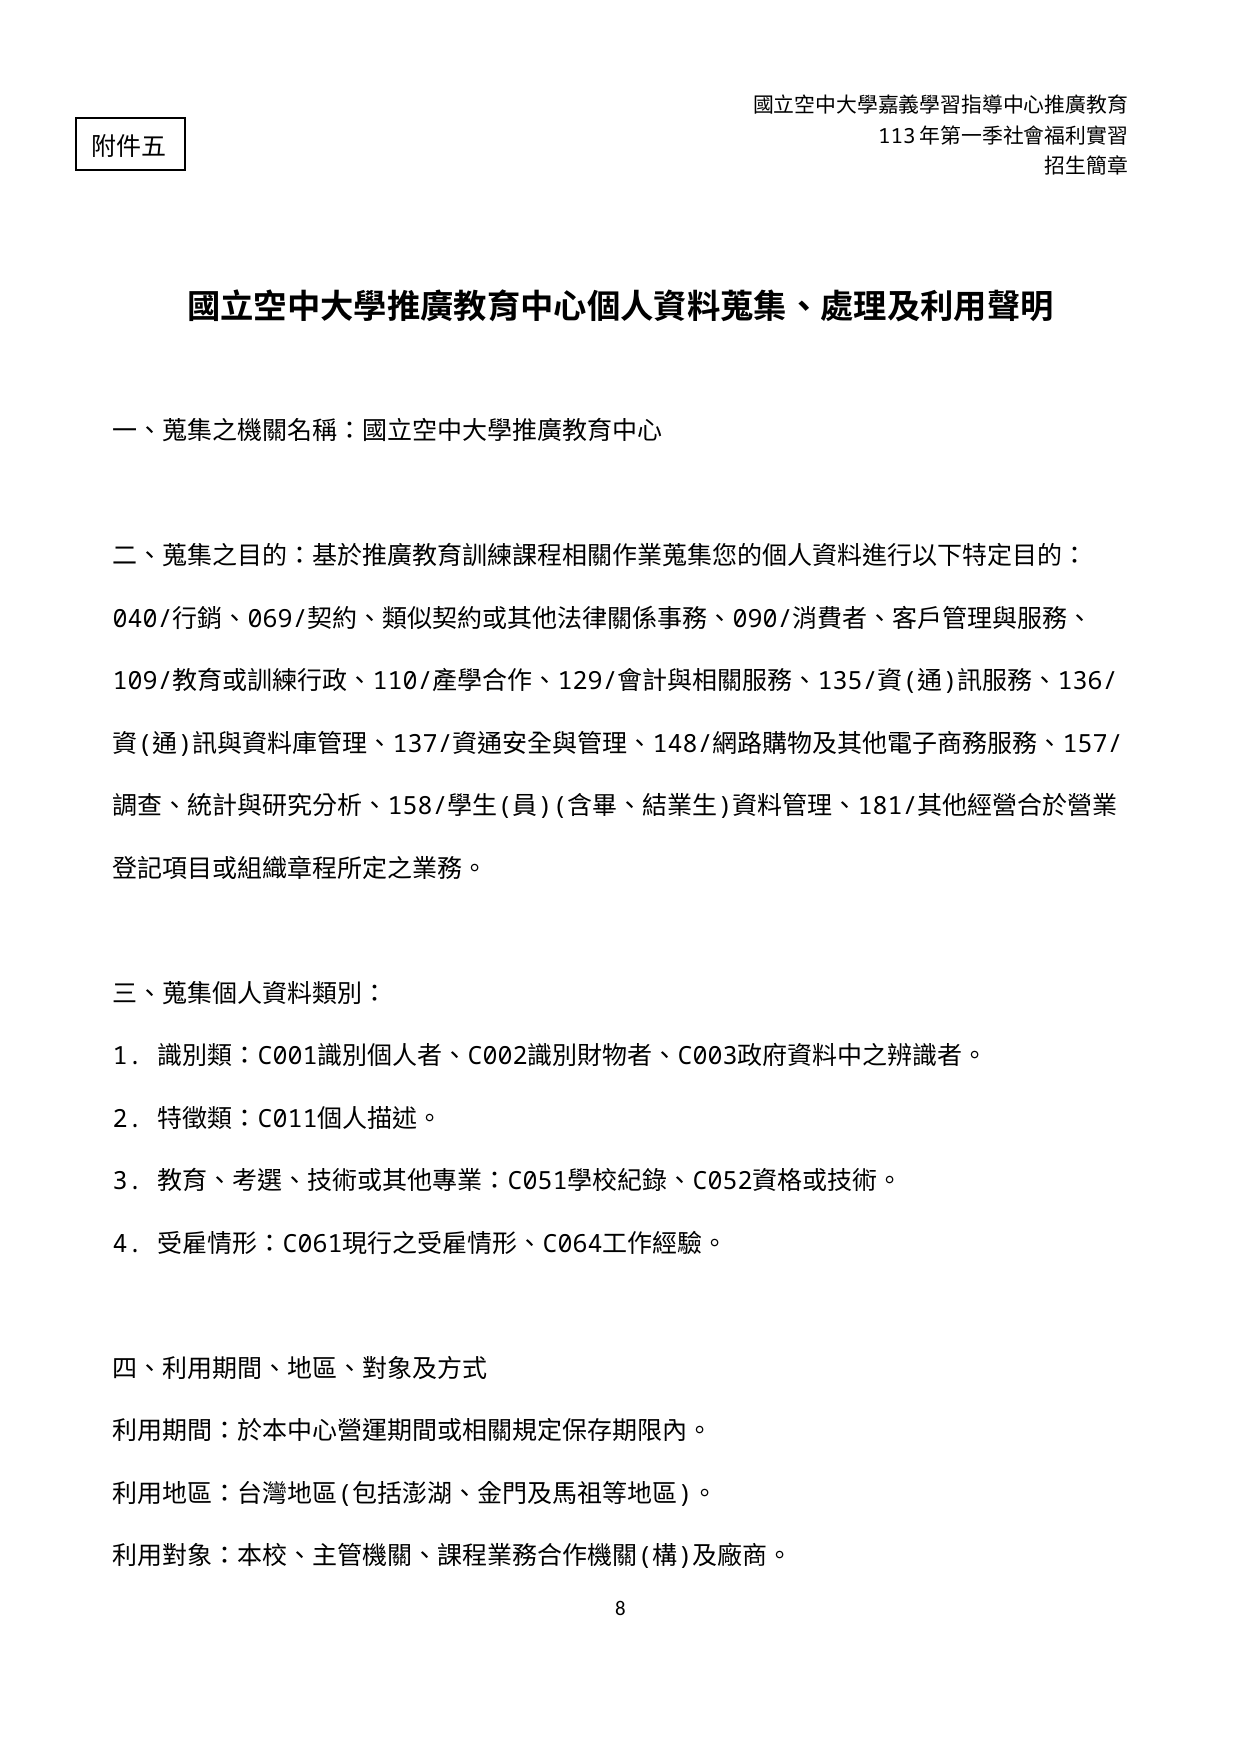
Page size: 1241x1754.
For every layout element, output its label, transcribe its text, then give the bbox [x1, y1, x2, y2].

text 三、蒐集個人資料類別： [112, 949, 1128, 1012]
text 利用地區：台灣地區(包括澎湖、金門及馬祖等地區)。 [112, 1449, 1128, 1512]
text 利用期間：於本中心營運期間或相關規定保存期限內。 [112, 1387, 1128, 1449]
text 2. 特徵類：C011個人描述。 [112, 1074, 1128, 1137]
text 1. 識別類：C001識別個人者、C002識別財物者、C003政府資料中之辨識者。 [112, 1012, 1128, 1074]
text [77, 119, 184, 169]
text 一、蒐集之機關名稱：國立空中大學推廣教育中心 [112, 387, 1128, 449]
text 利用對象：本校、主管機關、課程業務合作機關(構)及廠商。 [112, 1512, 1128, 1574]
text 040/行銷、069/契約、類似契約或其他法律關係事務、090/消費者、客戶管理與服務、109/教育或訓練行政、110/產學合作、129/會計與相關服務、135/資(通)訊服務、136/資(通)訊與資料庫管理、137/資通安全與管理、148/網路購物及其他電子商務服務、157/調查、統計與研究分析、158/學生(員)(含畢、結業生)資料管理、181/其他經營合於營業登記項目或組織章程所定之業務。 [112, 574, 1128, 887]
text 四、利用期間、地區、對象及方式 [112, 1324, 1128, 1387]
text 國立空中大學推廣教育中心個人資料蒐集、處理及利用聲明 [112, 262, 1128, 324]
text 3. 教育、考選、技術或其他專業：C051學校紀錄、C052資格或技術。 [112, 1137, 1128, 1199]
text 二、蒐集之目的：基於推廣教育訓練課程相關作業蒐集您的個人資料進行以下特定目的： [112, 512, 1128, 574]
text 4. 受雇情形：C061現行之受雇情形、C064工作經驗。 [112, 1199, 1128, 1262]
text 附件五 [92, 126, 169, 162]
